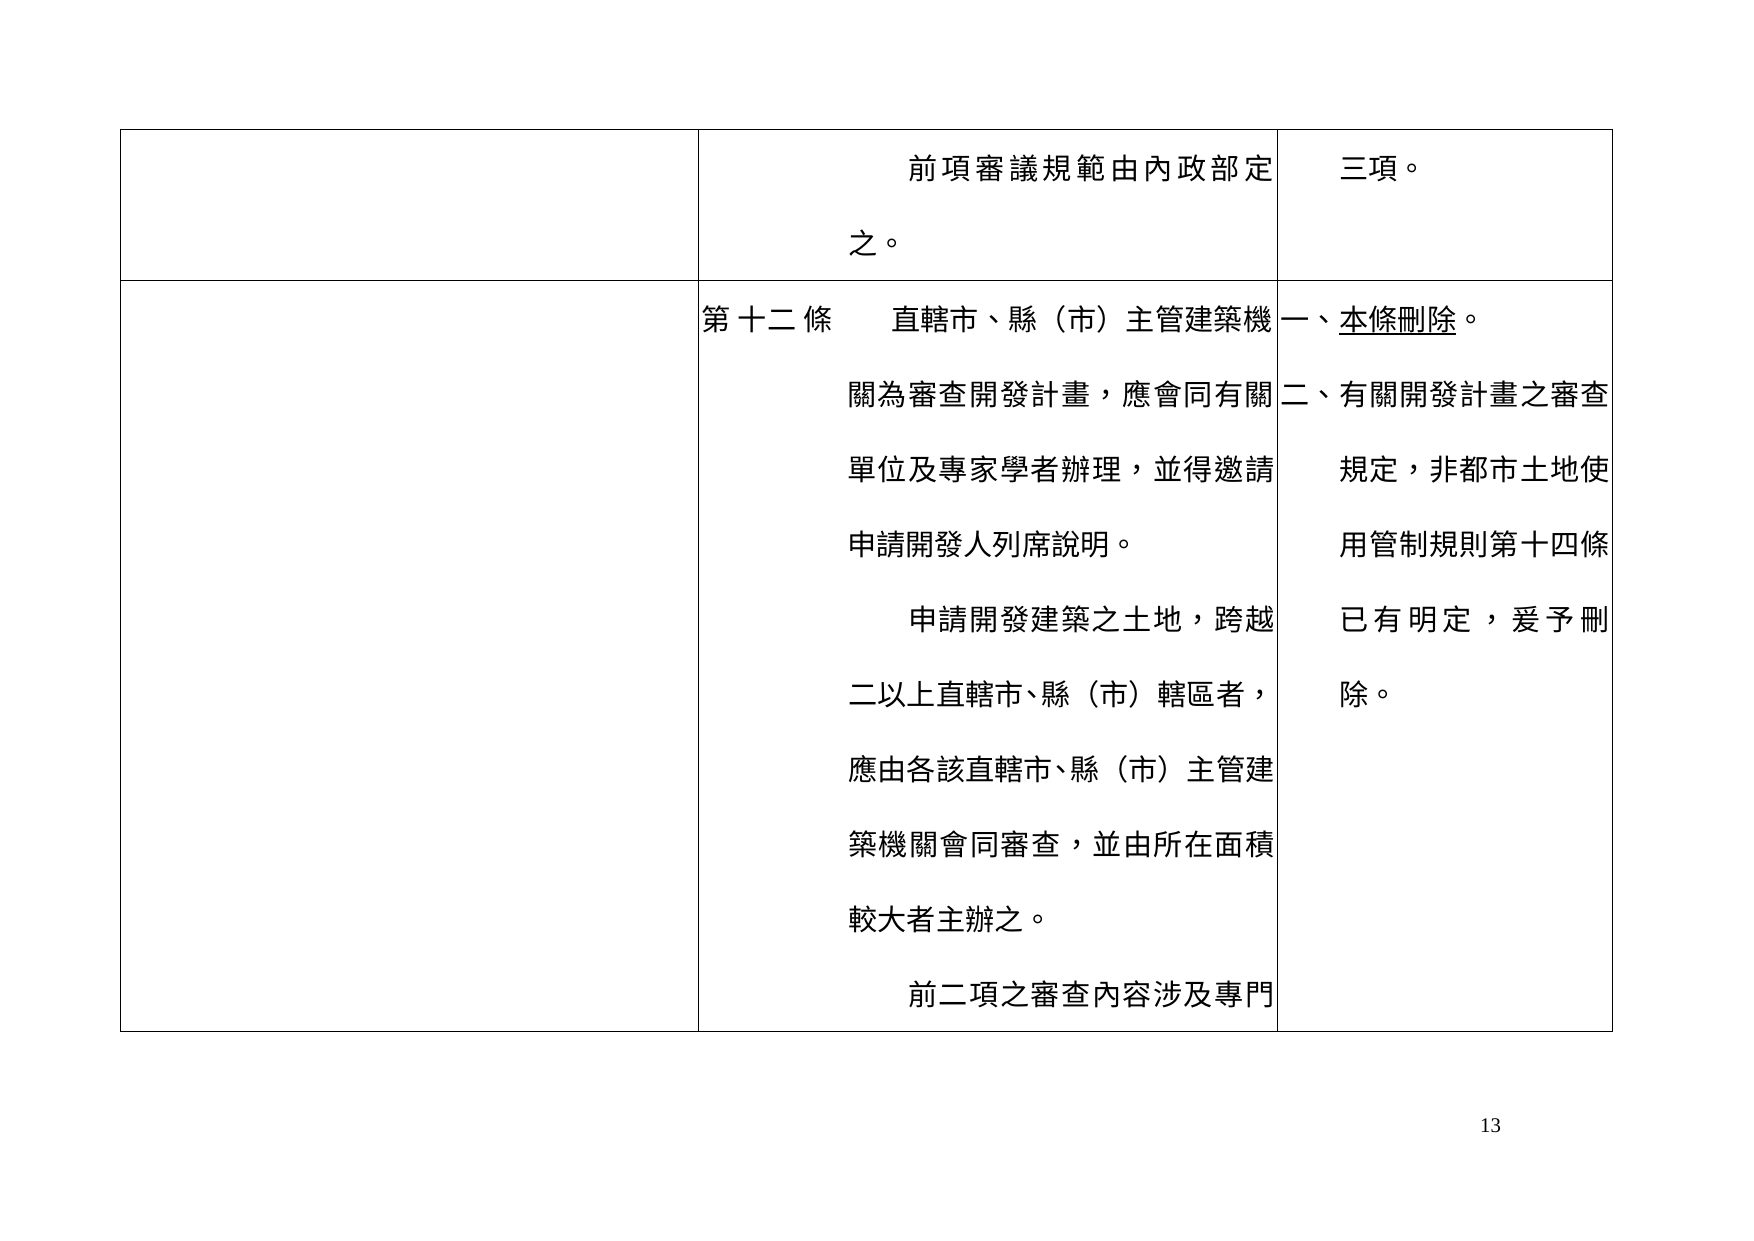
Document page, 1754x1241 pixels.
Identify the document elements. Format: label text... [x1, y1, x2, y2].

table_cell [121, 130, 698, 279]
table_cell 本條刪除。 有關開發許可程序之規定，非都市土地使用管制規則第十四條已有明定，爰予刪除本條第一項。 至審議規範，依區域計畫法第十五條之二第二項規定，業已訂定「非都市土地開發審議作業規範」，爰刪除本條第二項及第三項。 [1278, 130, 1612, 279]
table_cell 本條刪除。 有關開發計畫之審查規定，非都市土地使用管制規則第十四條已有明定，爰予刪除。 [1278, 281, 1612, 1031]
table_cell 第 十二 條 直轄市、縣（市）主管建築機關為審查開發計畫，應會同有關單位及專家學者辦理，並得邀請申請開發人列席說明。 申請開發建築之土地，跨越二以上直轄市、縣（市）轄區者，應由各該直轄市、縣（市）主管建築機關會同審查，並由所在面積較大者主辦之。 前二項之審查內容涉及專門 [699, 281, 1277, 1031]
table_cell [121, 281, 698, 1031]
table_cell 前項審議規範由內政部定之。 [699, 130, 1277, 279]
